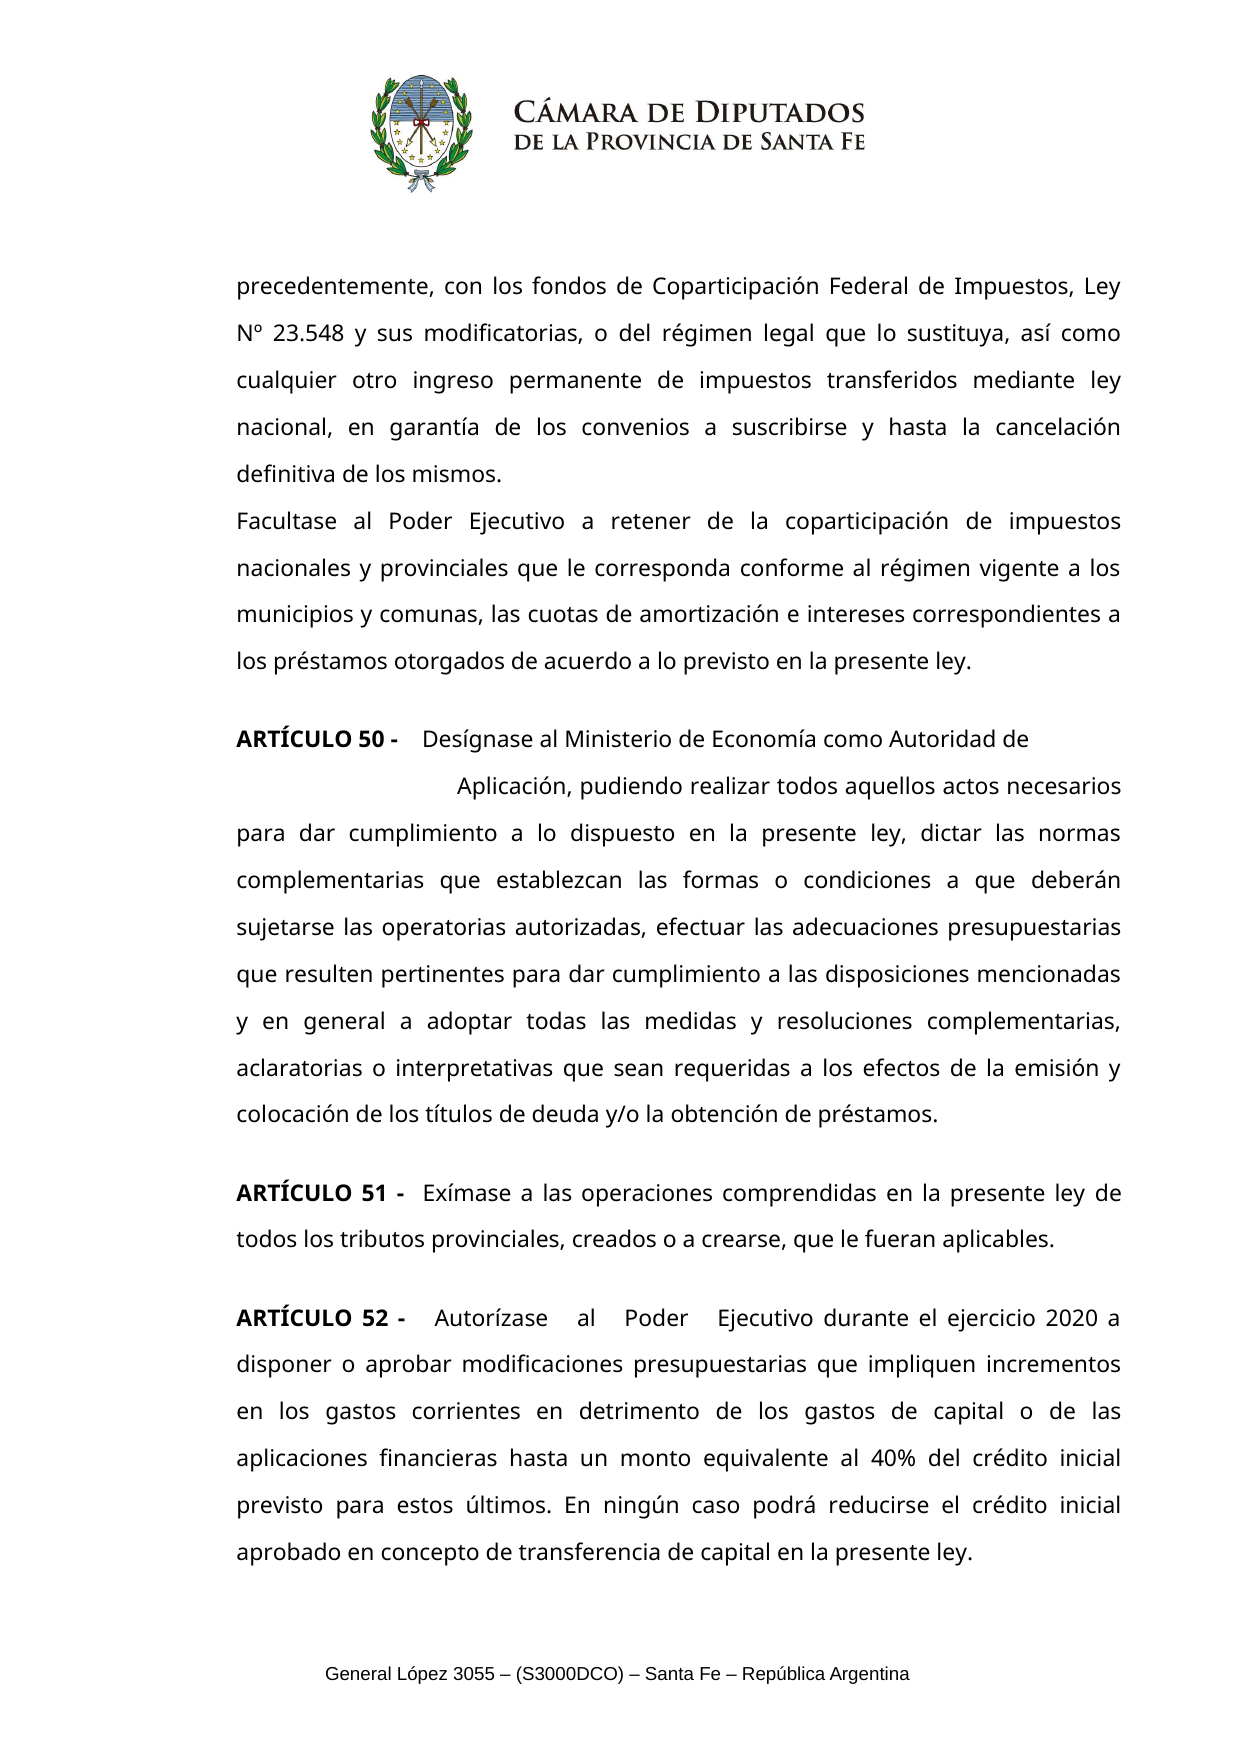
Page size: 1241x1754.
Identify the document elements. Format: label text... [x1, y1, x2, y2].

picture [370, 75, 865, 197]
text Aplicación, pudiendo realizar todos aquellos actos necesarios para dar cumplimiento a lo dispuesto en la presente ley, dictar las normas complementarias que establezcan las formas o condiciones a que deberán sujetarse las operatorias autorizadas, efectuar las adecuaciones presupuestarias que resulten pertinentes para dar cumplimiento a las disposiciones mencionadas y en general a adoptar todas las medidas y resoluciones complementarias, aclaratorias o interpretativas que sean requeridas a los efectos de la emisión y colocación de los títulos de deuda y/o la obtención de préstamos. [236, 770, 1122, 1130]
text ARTÍCULO 50 - Desígnase al Ministerio de Economía como Autoridad de [236, 723, 1122, 755]
text Facultase al Poder Ejecutivo a retener de la coparticipación de impuestos nacionales y provinciales que le corresponda conforme al régimen vigente a los municipios y comunas, las cuotas de amortización e intereses correspondientes a los préstamos otorgados de acuerdo a lo previsto en la presente ley. [236, 505, 1122, 677]
text precedentemente, con los fondos de Coparticipación Federal de Impuestos, Ley Nº 23.548 y sus modificatorias, o del régimen legal que lo sustituya, así como cualquier otro ingreso permanente de impuestos transferidos mediante ley nacional, en garantía de los convenios a suscribirse y hasta la cancelación definitiva de los mismos. [236, 270, 1122, 489]
text ARTÍCULO 51 - Exímase a las operaciones comprendidas en la presente ley de todos los tributos provinciales, creados o a crearse, que le fueran aplicables. [236, 1177, 1122, 1255]
text ARTÍCULO 52 - Autorízase al Poder Ejecutivo durante el ejercicio 2020 a disponer o aprobar modificaciones presupuestarias que impliquen incrementos en los gastos corrientes en detrimento de los gastos de capital o de las aplicaciones financieras hasta un monto equivalente al 40% del crédito inicial previsto para estos últimos. En ningún caso podrá reducirse el crédito inicial aprobado en concepto de transferencia de capital en la presente ley. [236, 1302, 1122, 1567]
